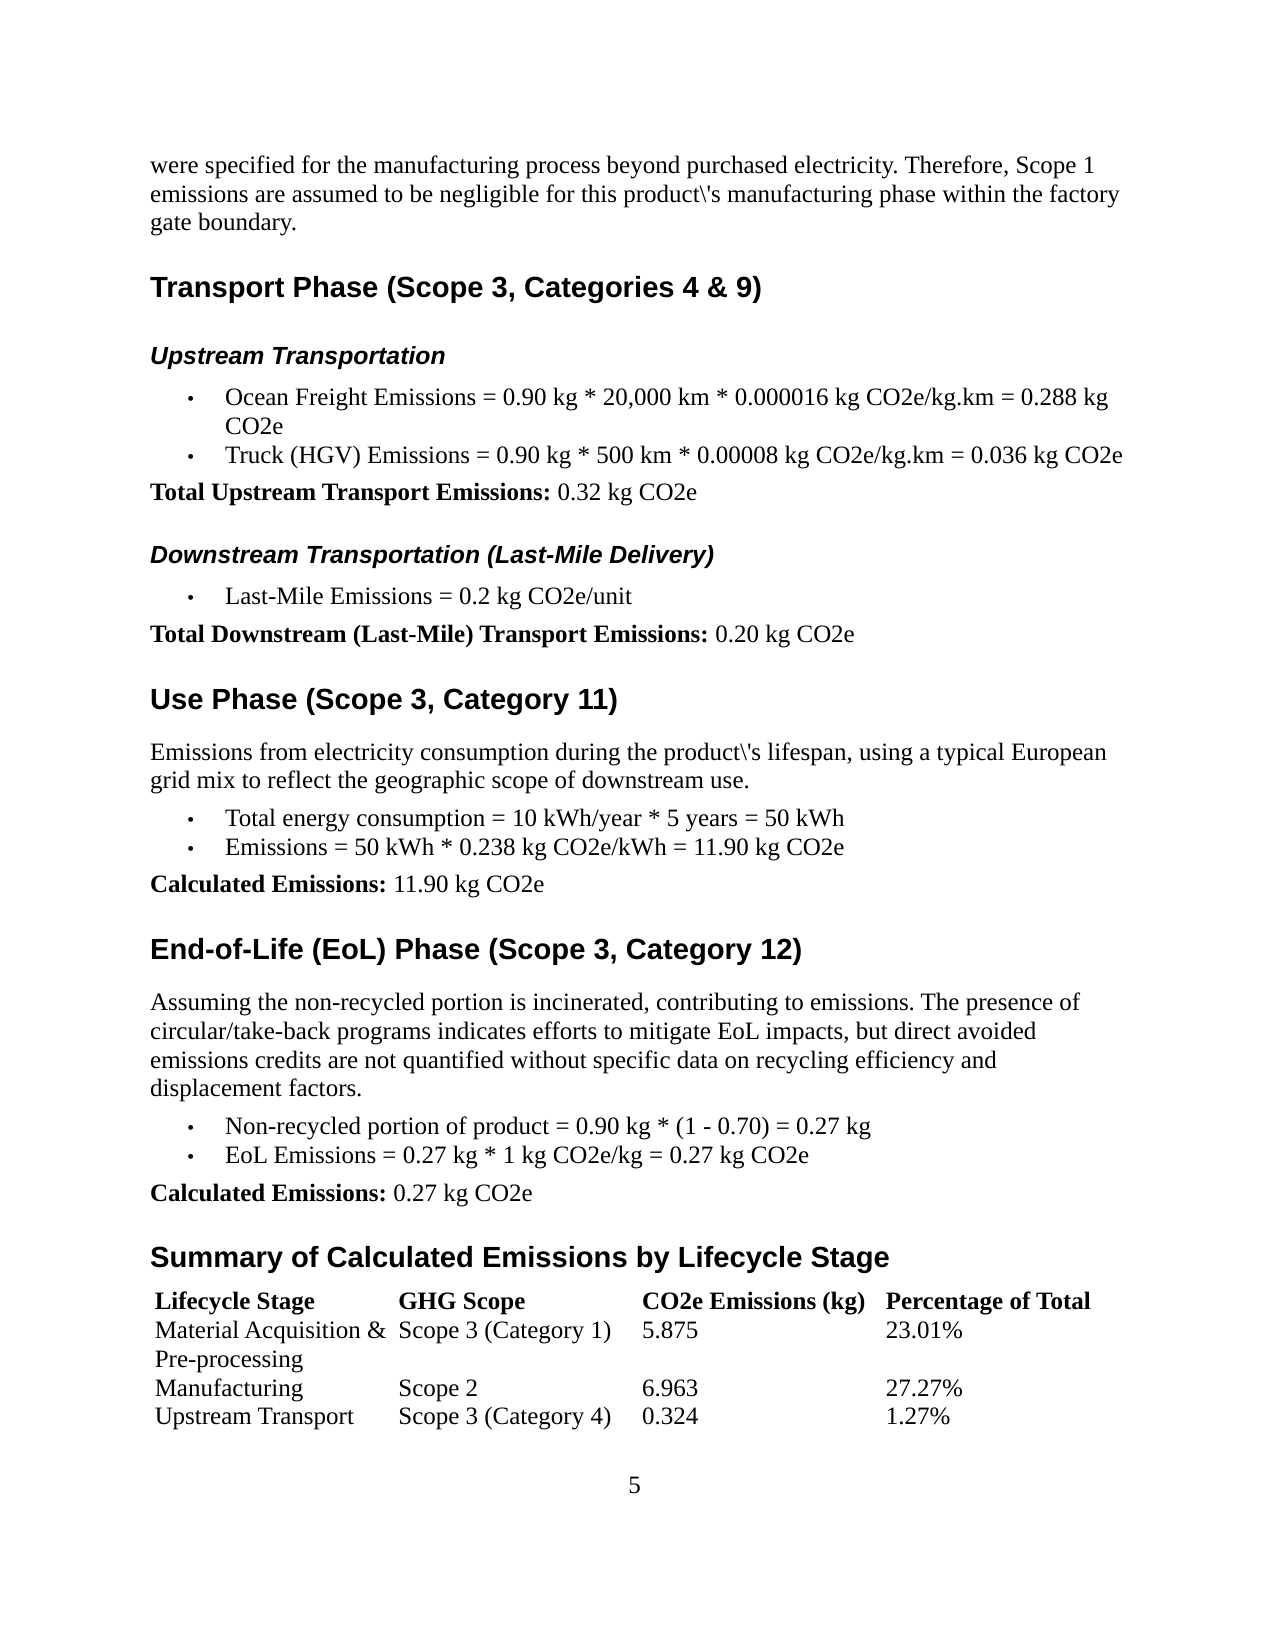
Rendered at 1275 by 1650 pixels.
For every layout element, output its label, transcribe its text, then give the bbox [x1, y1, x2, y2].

text Total Downstream (Last-Mile) Transport Emissions: 0.20 kg CO2e [150, 619, 1125, 648]
text Calculated Emissions: 0.27 kg CO2e [150, 1178, 1125, 1206]
table_header Lifecycle Stage [150, 1286, 394, 1315]
list EoL Emissions = 0.27 kg * 1 kg CO2e/kg = 0.27 kg CO2e [187, 1140, 1125, 1169]
table_cell 1.27% [881, 1401, 1125, 1430]
subtitle Transport Phase (Scope 3, Categories 4 & 9) [150, 270, 1125, 304]
text Assuming the non-recycled portion is incinerated, contributing to emissions. The presence of circular/take-back programs indicates efforts to mitigate EoL impacts, but direct avoided emissions credits are not quantified without specific data on recycling efficiency and displacement factors. [150, 987, 1125, 1102]
subtitle Use Phase (Scope 3, Category 11) [150, 682, 1125, 715]
table_cell 5.875 [638, 1315, 881, 1373]
table_header GHG Scope [394, 1286, 637, 1315]
subtitle Downstream Transportation (Last-Mile Delivery) [150, 540, 1125, 569]
list Non-recycled portion of product = 0.90 kg * (1 - 0.70) = 0.27 kg [187, 1111, 1125, 1140]
subtitle Upstream Transportation [150, 341, 1125, 370]
text Calculated Emissions: 11.90 kg CO2e [150, 869, 1125, 898]
text Total Upstream Transport Emissions: 0.32 kg CO2e [150, 477, 1125, 506]
subtitle End-of-Life (EoL) Phase (Scope 3, Category 12) [150, 932, 1125, 966]
list Truck (HGV) Emissions = 0.90 kg * 500 km * 0.00008 kg CO2e/kg.km = 0.036 kg CO2e [187, 440, 1125, 468]
table_cell Scope 2 [394, 1373, 637, 1401]
text Emissions from electricity consumption during the product\'s lifespan, using a typical European grid mix to reflect the geographic scope of downstream use. [150, 737, 1125, 794]
table_cell 27.27% [881, 1373, 1125, 1401]
list Ocean Freight Emissions = 0.90 kg * 20,000 km * 0.000016 kg CO2e/kg.km = 0.288 kg CO2e [187, 382, 1125, 440]
table_cell 23.01% [881, 1315, 1125, 1373]
table_cell Scope 3 (Category 4) [394, 1401, 637, 1430]
table_cell Scope 3 (Category 1) [394, 1315, 637, 1373]
table_cell 6.963 [638, 1373, 881, 1401]
list Last-Mile Emissions = 0.2 kg CO2e/unit [187, 581, 1125, 610]
table_cell Upstream Transport [150, 1401, 394, 1430]
table_cell 0.324 [638, 1401, 881, 1430]
table_header CO2e Emissions (kg) [638, 1286, 881, 1315]
list Emissions = 50 kWh * 0.238 kg CO2e/kWh = 11.90 kg CO2e [187, 832, 1125, 861]
subtitle Summary of Calculated Emissions by Lifecycle Stage [150, 1240, 1125, 1274]
list Total energy consumption = 10 kWh/year * 5 years = 50 kWh [187, 803, 1125, 832]
table_cell Material Acquisition & Pre-processing [150, 1315, 394, 1373]
table_header Percentage of Total [881, 1286, 1125, 1315]
text were specified for the manufacturing process beyond purchased electricity. Therefore, Scope 1 emissions are assumed to be negligible for this product\'s manufacturing phase within the factory gate boundary. [150, 150, 1125, 236]
table_cell Manufacturing [150, 1373, 394, 1401]
